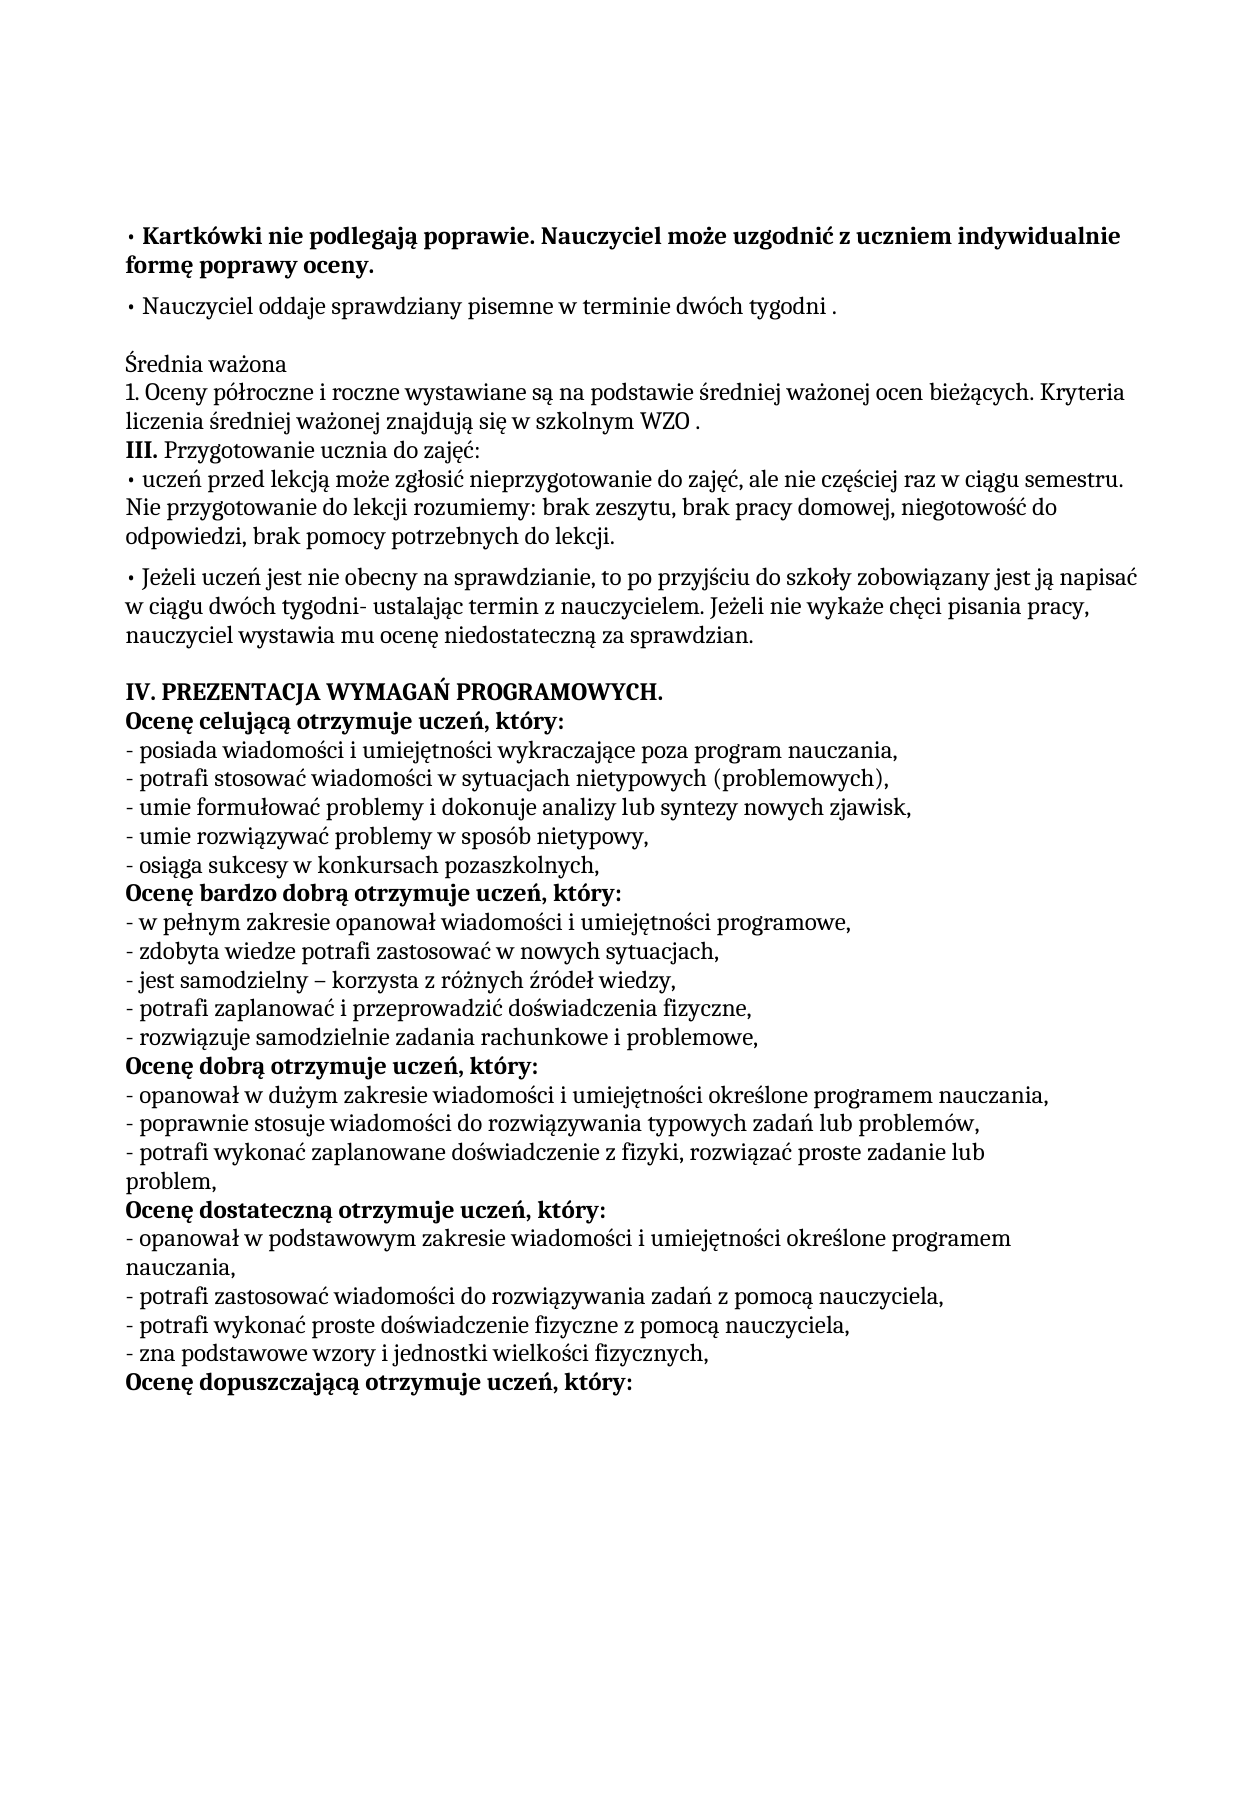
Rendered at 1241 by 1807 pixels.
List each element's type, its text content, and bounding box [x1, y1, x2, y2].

text - umie formułować problemy i dokonuje analizy lub syntezy nowych zjawisk, [125, 793, 1148, 822]
text • Jeżeli uczeń jest nie obecny na sprawdzianie, to po przyjściu do szkoły zobowiązany jest ją napisać w ciągu dwóch tygodni- ustalając termin z nauczycielem. Jeżeli nie wykaże chęci pisania pracy, nauczyciel wystawia mu ocenę niedostateczną za sprawdzian. [125, 563, 1148, 649]
text - opanował w dużym zakresie wiadomości i umiejętności określone programem nauczania, [125, 1081, 1148, 1109]
text Ocenę bardzo dobrą otrzymuje uczeń, który: [125, 879, 1148, 908]
text - zdobyta wiedze potrafi zastosować w nowych sytuacjach, [125, 937, 1148, 966]
text - potrafi wykonać zaplanowane doświadczenie z fizyki, rozwiązać proste zadanie lub [125, 1138, 1148, 1167]
text - potrafi zastosować wiadomości do rozwiązywania zadań z pomocą nauczyciela, [125, 1282, 1148, 1311]
text - zna podstawowe wzory i jednostki wielkości fizycznych, [125, 1339, 1148, 1368]
text - potrafi zaplanować i przeprowadzić doświadczenia fizyczne, [125, 994, 1148, 1023]
text Ocenę dobrą otrzymuje uczeń, który: [125, 1052, 1148, 1081]
text - potrafi wykonać proste doświadczenie fizyczne z pomocą nauczyciela, [125, 1311, 1148, 1339]
text nauczania, [125, 1253, 1148, 1282]
text Ocenę dostateczną otrzymuje uczeń, który: [125, 1196, 1148, 1224]
text - opanował w podstawowym zakresie wiadomości i umiejętności określone programem [125, 1224, 1148, 1253]
text - osiąga sukcesy w konkursach pozaszkolnych, [125, 851, 1148, 879]
text - w pełnym zakresie opanował wiadomości i umiejętności programowe, [125, 908, 1148, 937]
text - posiada wiadomości i umiejętności wykraczające poza program nauczania, [125, 736, 1148, 764]
text - rozwiązuje samodzielnie zadania rachunkowe i problemowe, [125, 1023, 1148, 1052]
text III. Przygotowanie ucznia do zajęć: [125, 436, 1148, 464]
text Średnia ważona [125, 349, 1148, 378]
text - umie rozwiązywać problemy w sposób nietypowy, [125, 822, 1148, 851]
text • Kartkówki nie podlegają poprawie. Nauczyciel może uzgodnić z uczniem indywidualnie formę poprawy oceny. [125, 222, 1148, 279]
text - jest samodzielny – korzysta z różnych źródeł wiedzy, [125, 966, 1148, 994]
text - potrafi stosować wiadomości w sytuacjach nietypowych (problemowych), [125, 764, 1148, 793]
text problem, [125, 1167, 1148, 1196]
text 1. Oceny półroczne i roczne wystawiane są na podstawie średniej ważonej ocen bieżących. Kryteria liczenia średniej ważonej znajdują się w szkolnym WZO . [125, 378, 1148, 436]
text Ocenę dopuszczającą otrzymuje uczeń, który: [125, 1368, 1148, 1397]
text - poprawnie stosuje wiadomości do rozwiązywania typowych zadań lub problemów, [125, 1109, 1148, 1138]
text • Nauczyciel oddaje sprawdziany pisemne w terminie dwóch tygodni . [125, 292, 1148, 321]
text IV. PREZENTACJA WYMAGAŃ PROGRAMOWYCH. [125, 678, 1148, 707]
text • uczeń przed lekcją może zgłosić nieprzygotowanie do zajęć, ale nie częściej raz w ciągu semestru. Nie przygotowanie do lekcji rozumiemy: brak zeszytu, brak pracy domowej, niegotowość do odpowiedzi, brak pomocy potrzebnych do lekcji. [125, 464, 1148, 551]
text Ocenę celującą otrzymuje uczeń, który: [125, 707, 1148, 736]
